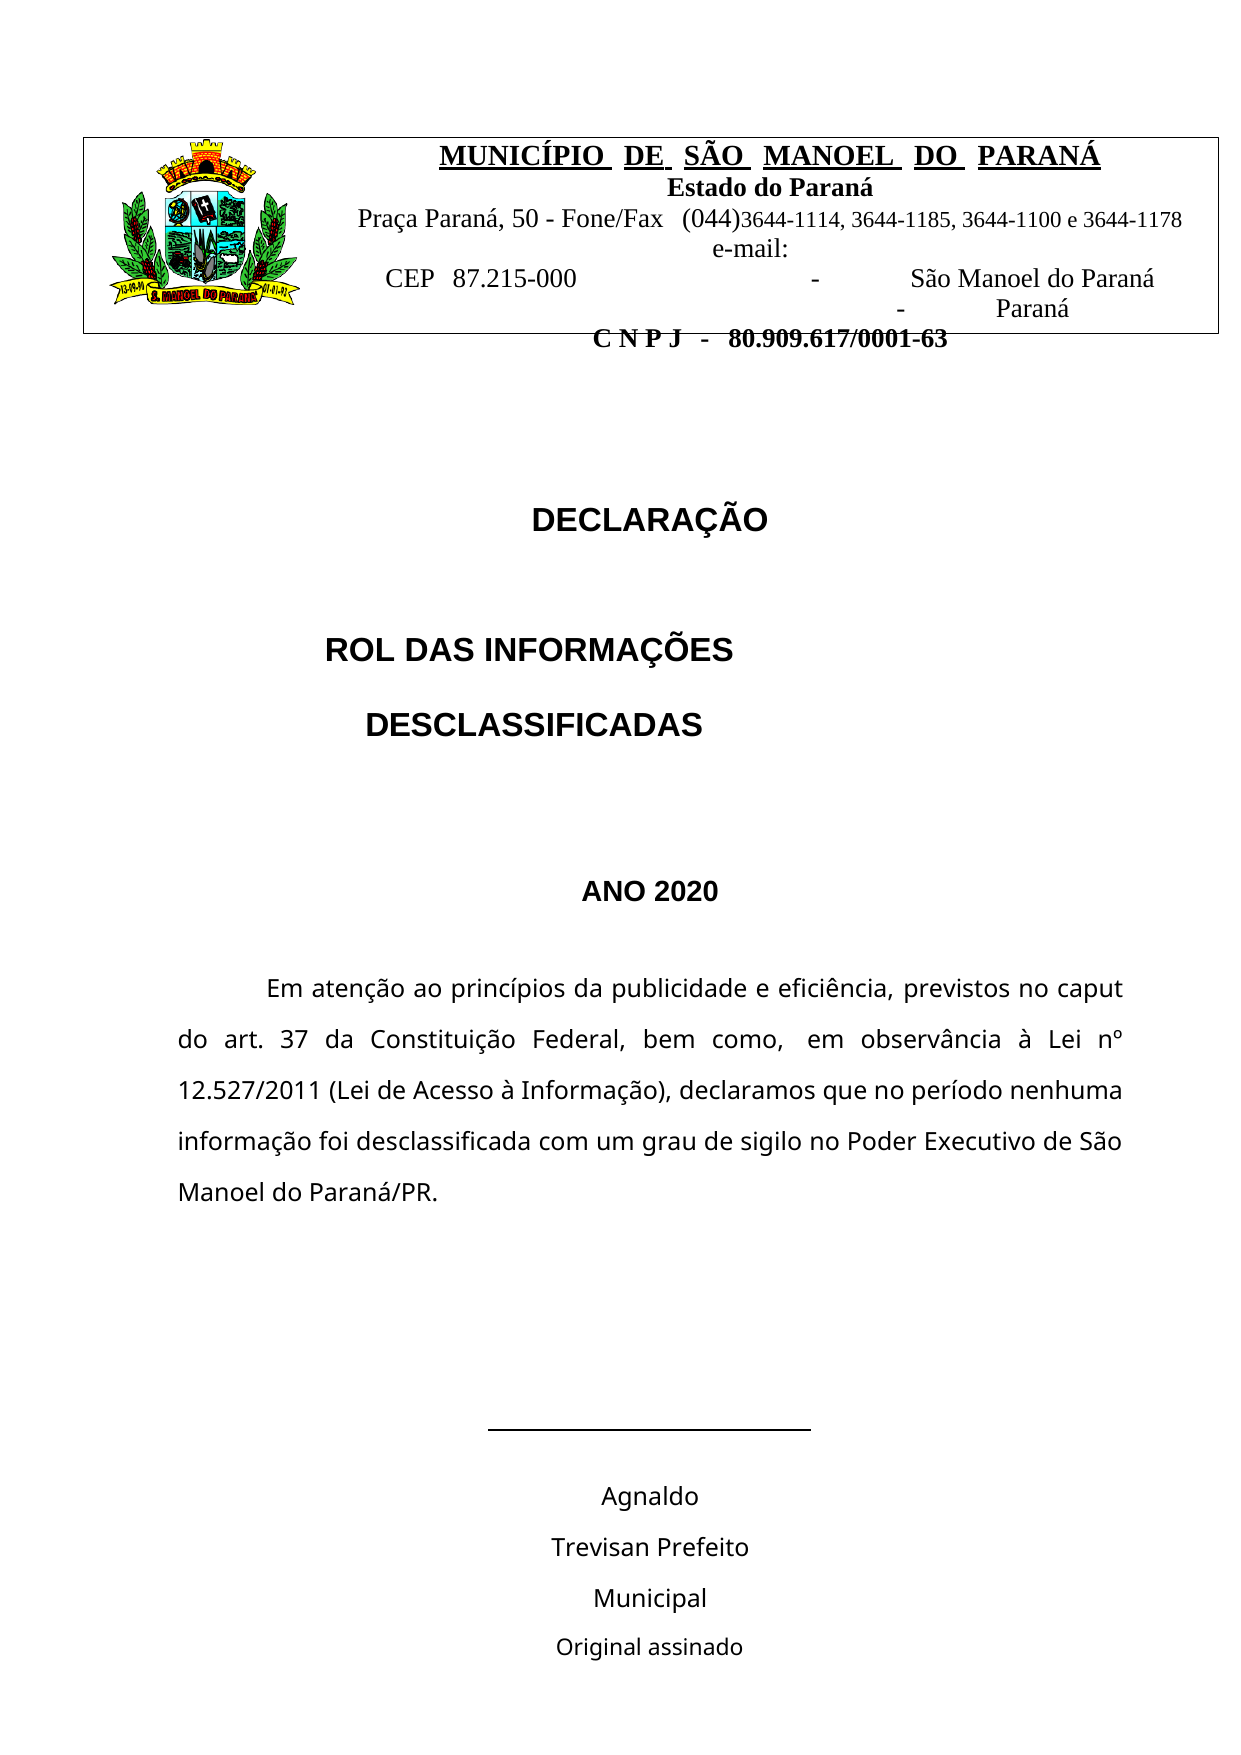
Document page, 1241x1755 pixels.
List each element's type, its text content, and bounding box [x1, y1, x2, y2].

title DECLARAÇÃO [303, 501, 996, 538]
text Original assinado [73, 1631, 1226, 1662]
text Agnaldo Trevisan Prefeito Municipal [550, 1478, 750, 1614]
text Em atenção ao princípios da publicidade e eficiência, previstos no caput do art. 37 da Constituição Federal, bem como, em observância à Lei nº 12.527/2011 (Lei de Acesso à Informação), declaramos que no período nenhuma informação foi desclassificada com um grau de sigilo no Poder Executivo de São Manoel do Paraná/PR. [177, 971, 1123, 1209]
picture [109, 139, 300, 305]
title DESCLASSIFICADAS [73, 706, 995, 743]
text ANO 2020 [303, 875, 996, 908]
title ROL DAS INFORMAÇÕES [73, 632, 995, 669]
